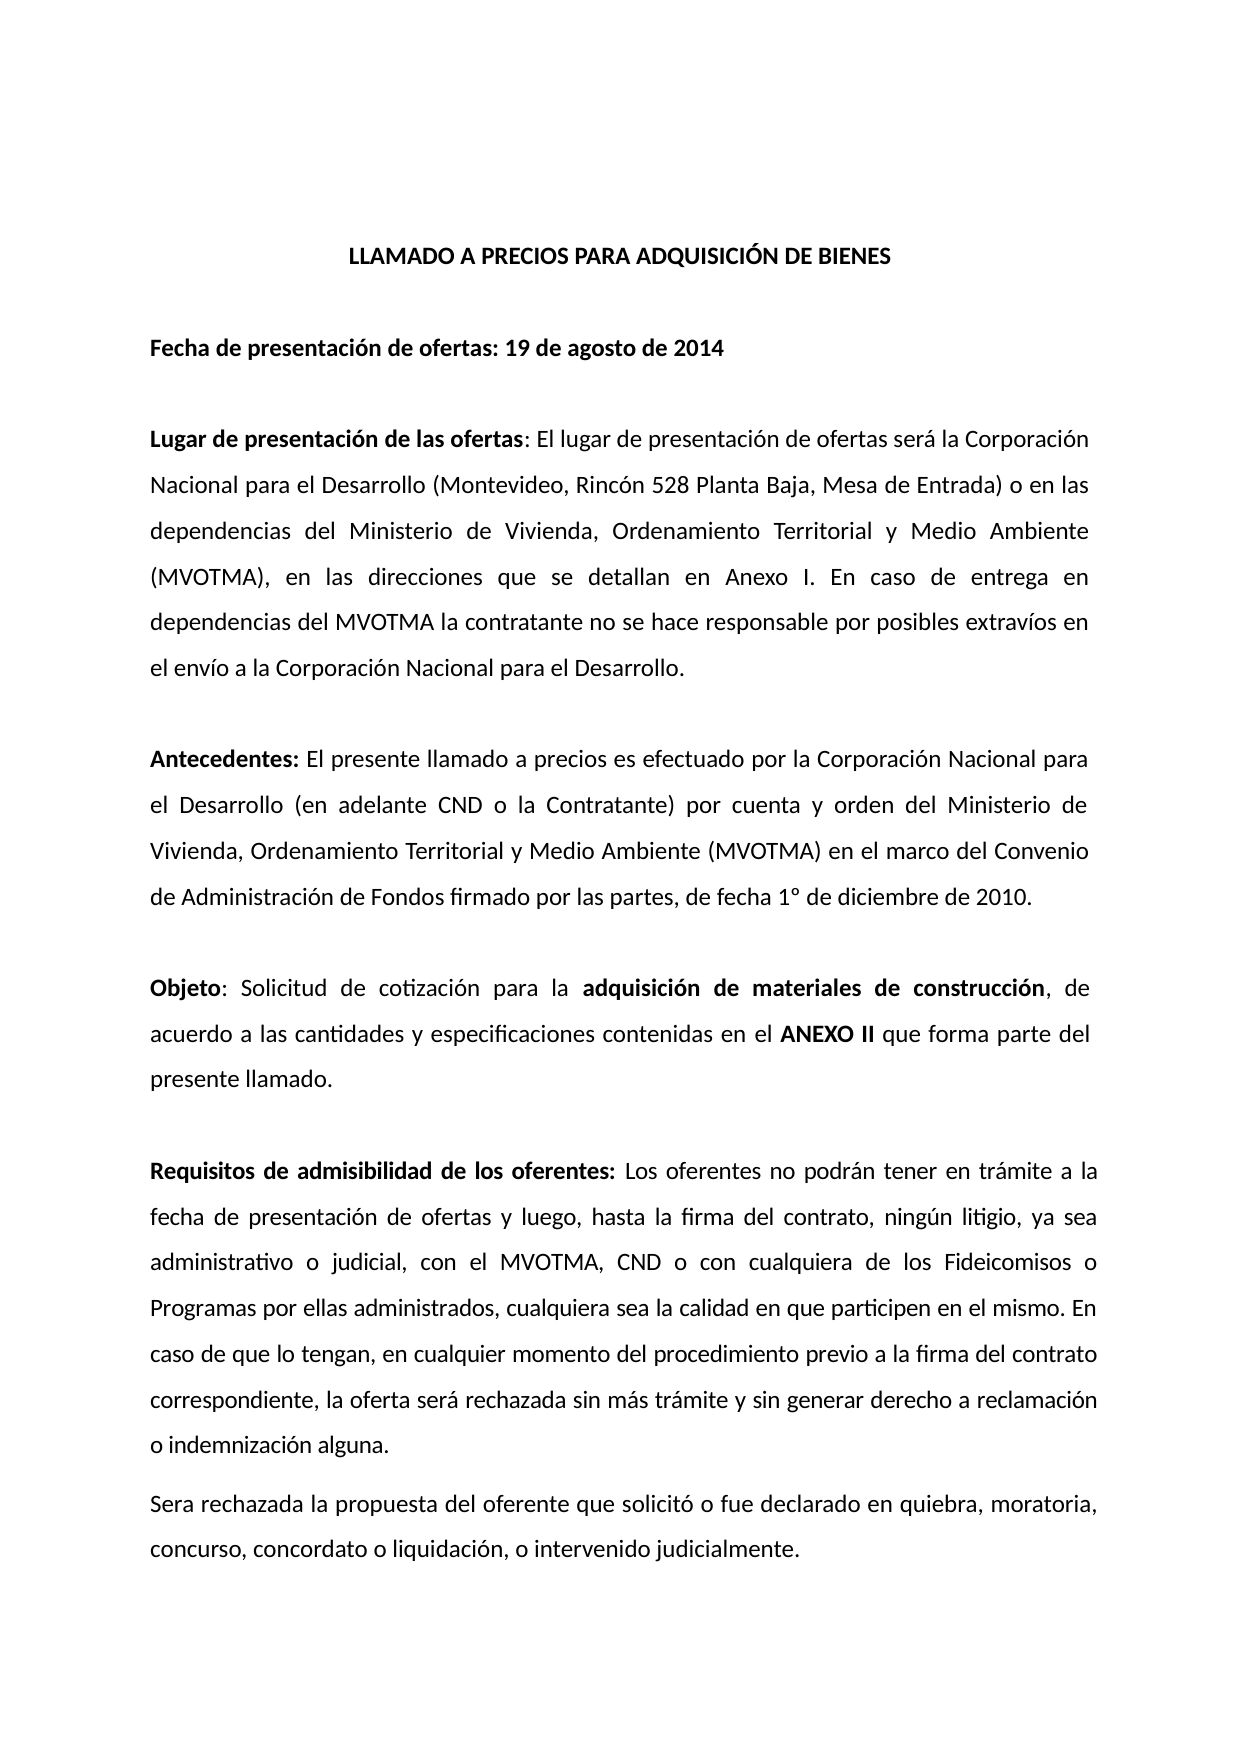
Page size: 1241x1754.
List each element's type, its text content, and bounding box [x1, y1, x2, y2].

text LLAMADO A PRECIOS PARA ADQUISICIÓN DE BIENES [150, 241, 1090, 271]
text Lugar de presentación de las ofertas: El lugar de presentación de ofertas será la Corporación Nacional para el Desarrollo (Montevideo, Rincón 528 Planta Baja, Mesa de Entrada) o en las dependencias del Ministerio de Vivienda, Ordenamiento Territorial y Medio Ambiente (MVOTMA), en las direcciones que se detallan en Anexo I. En caso de entrega en dependencias del MVOTMA la contratante no se hace responsable por posibles extravíos en el envío a la Corporación Nacional para el Desarrollo. [150, 423, 1090, 683]
subtitle Requisitos de admisibilidad de los oferentes: Los oferentes no podrán tener en trámite a la fecha de presentación de ofertas y luego, hasta la firma del contrato, ningún litigio, ya sea administrativo o judicial, con el MVOTMA, CND o con cualquiera de los Fideicomisos o Programas por ellas administrados, cualquiera sea la calidad en que participen en el mismo. En caso de que lo tengan, en cualquier momento del procedimiento previo a la firma del contrato correspondiente, la oferta será rechazada sin más trámite y sin generar derecho a reclamación o indemnización alguna. [150, 1155, 1098, 1460]
text Antecedentes: El presente llamado a precios es efectuado por la Corporación Nacional para el Desarrollo (en adelante CND o la Contratante) por cuenta y orden del Ministerio de Vivienda, Ordenamiento Territorial y Medio Ambiente (MVOTMA) en el marco del Convenio de Administración de Fondos firmado por las partes, de fecha 1º de diciembre de 2010. [150, 743, 1090, 911]
text Sera rechazada la propuesta del oferente que solicitó o fue declarado en quiebra, moratoria, concurso, concordato o liquidación, o intervenido judicialmente. [150, 1488, 1098, 1564]
table_header [139, 150, 1101, 195]
text Objeto: Solicitud de cotización para la adquisición de materiales de construcción, de acuerdo a las cantidades y especificaciones contenidas en el ANEXO II que forma parte del presente llamado. [150, 972, 1090, 1094]
text Fecha de presentación de ofertas: 19 de agosto de 2014 [150, 332, 1090, 362]
